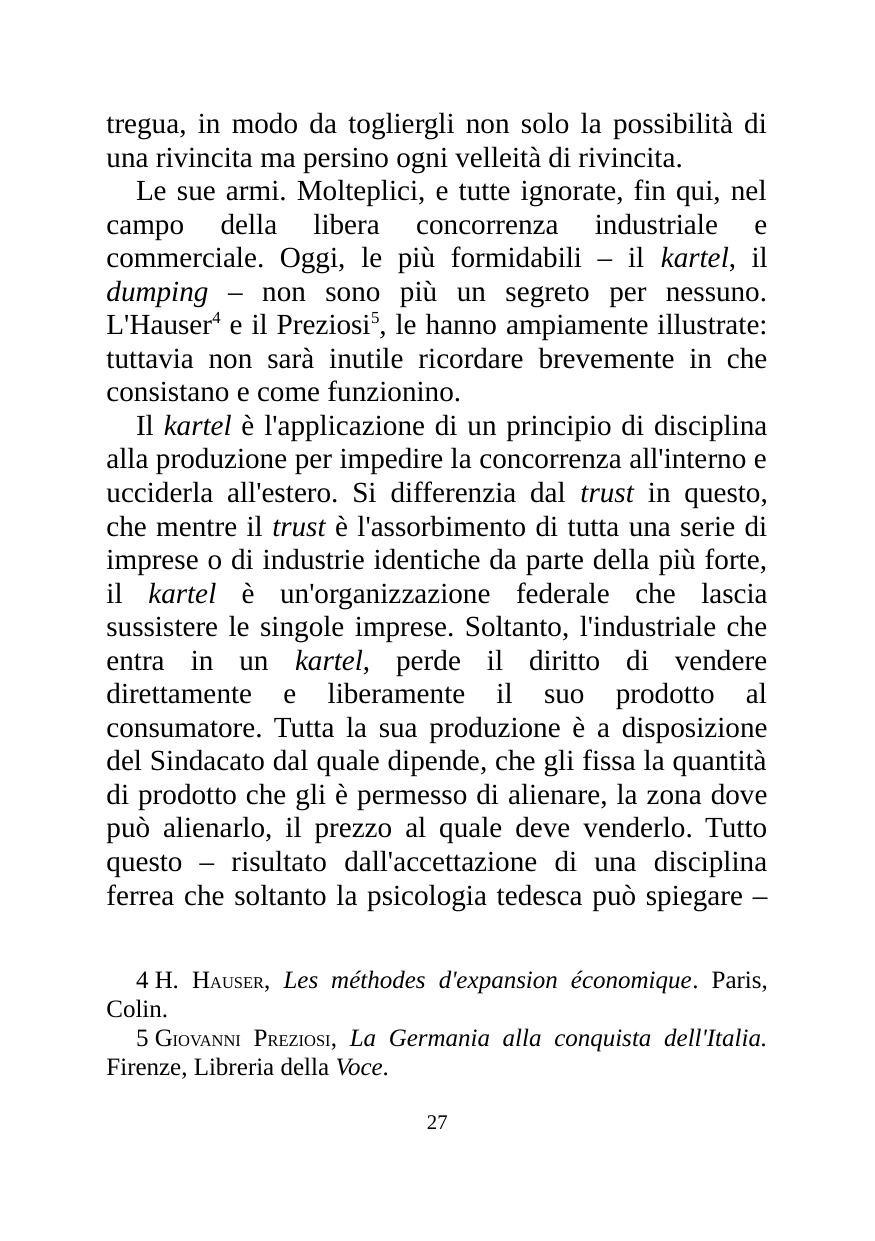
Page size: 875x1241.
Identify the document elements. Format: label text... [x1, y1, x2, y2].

text Il kartel è l'applicazione di un principio di disciplina alla produzione per impedire la concorrenza all'interno e ucciderla all'estero. Si differenzia dal trust in questo, che mentre il trust è l'assorbimento di tutta una serie di imprese o di industrie identiche da parte della più forte, il kartel è un'organizzazione federale che lascia sussistere le singole imprese. Soltanto, l'industriale che entra in un kartel, perde il diritto di vendere direttamente e liberamente il suo prodotto al consumatore. Tutta la sua produzione è a disposizione del Sindacato dal quale dipende, che gli fissa la quantità di prodotto che gli è permesso di alienare, la zona dove può alienarlo, il prezzo al quale deve venderlo. Tutto questo – risultato dall'accettazione di una disciplina ferrea che soltanto la psicologia tedesca può spiegare – [106, 408, 768, 911]
text tregua, in modo da togliergli non solo la possibilità di una rivincita ma persino ogni velleità di rivincita. [106, 106, 768, 173]
text Giovanni Preziosi, La Germania alla conquista dell'Italia. Firenze, Libreria della Voce. [106, 1023, 768, 1080]
text Le sue armi. Molteplici, e tutte ignorate, fin qui, nel campo della libera concorrenza industriale e commerciale. Oggi, le più formidabili – il kartel, il dumping – non sono più un segreto per nessuno. L'Hauser e il Preziosi, le hanno ampiamente illustrate: tuttavia non sarà inutile ricordare brevemente in che consistano e come funzionino. [106, 173, 768, 408]
text H. Hauser, Les méthodes d'expansion économique. Paris, Colin. [106, 965, 768, 1023]
